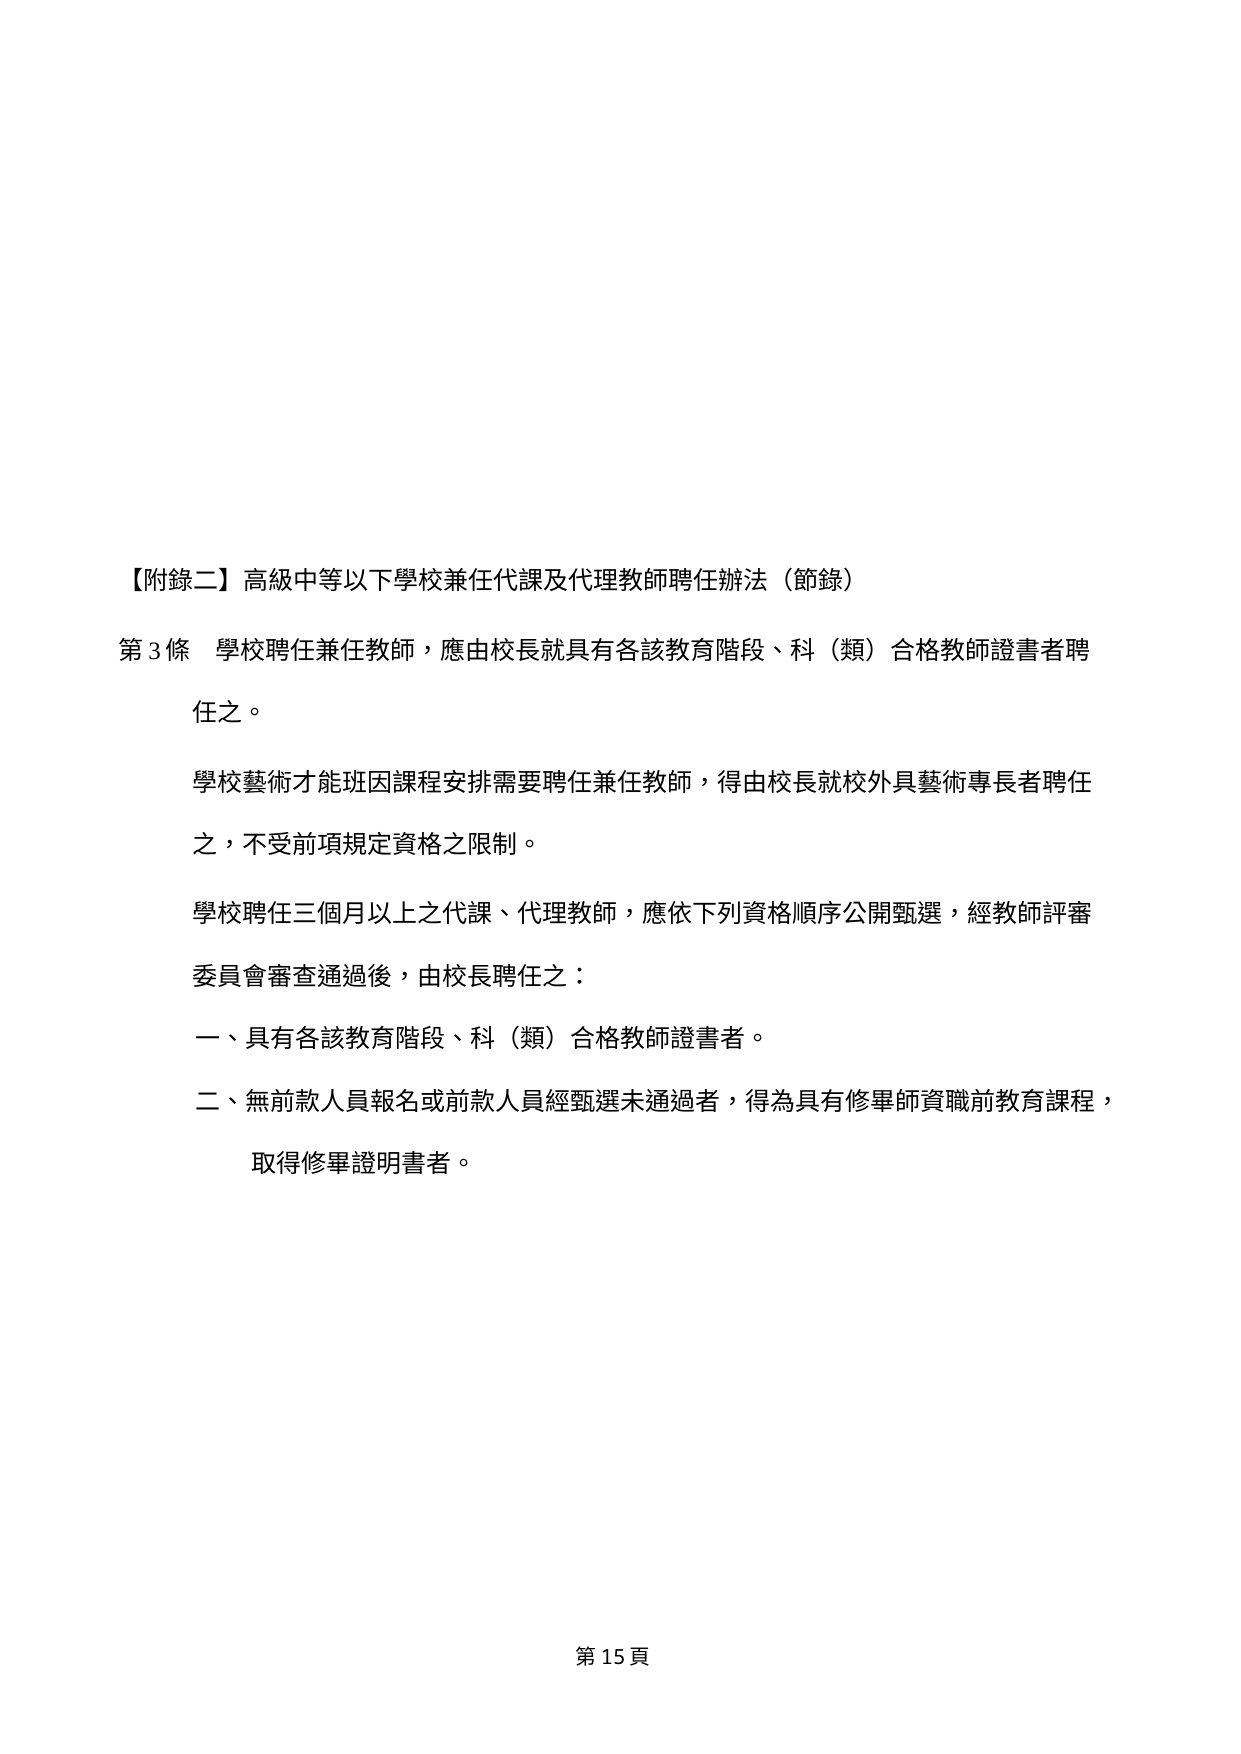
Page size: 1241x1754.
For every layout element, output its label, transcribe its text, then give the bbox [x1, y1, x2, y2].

text 【附錄二】高級中等以下學校兼任代課及代理教師聘任辦法（節錄） [118, 537, 1107, 600]
text 學校藝術才能班因課程安排需要聘任兼任教師，得由校長就校外具藝術專長者聘任之，不受前項規定資格之限制。 [192, 738, 1107, 863]
text 第3條 學校聘任兼任教師，應由校長就具有各該教育階段、科（類）合格教師證書者聘任之。 [118, 607, 1107, 732]
text 學校聘任三個月以上之代課、代理教師，應依下列資格順序公開甄選，經教師評審委員會審查通過後，由校長聘任之： [192, 870, 1107, 995]
text 二、無前款人員報名或前款人員經甄選未通過者，得為具有修畢師資職前教育課程，取得修畢證明書者。 [195, 1058, 1107, 1183]
text 一、具有各該教育階段、科（類）合格教師證書者。 [118, 995, 1107, 1058]
